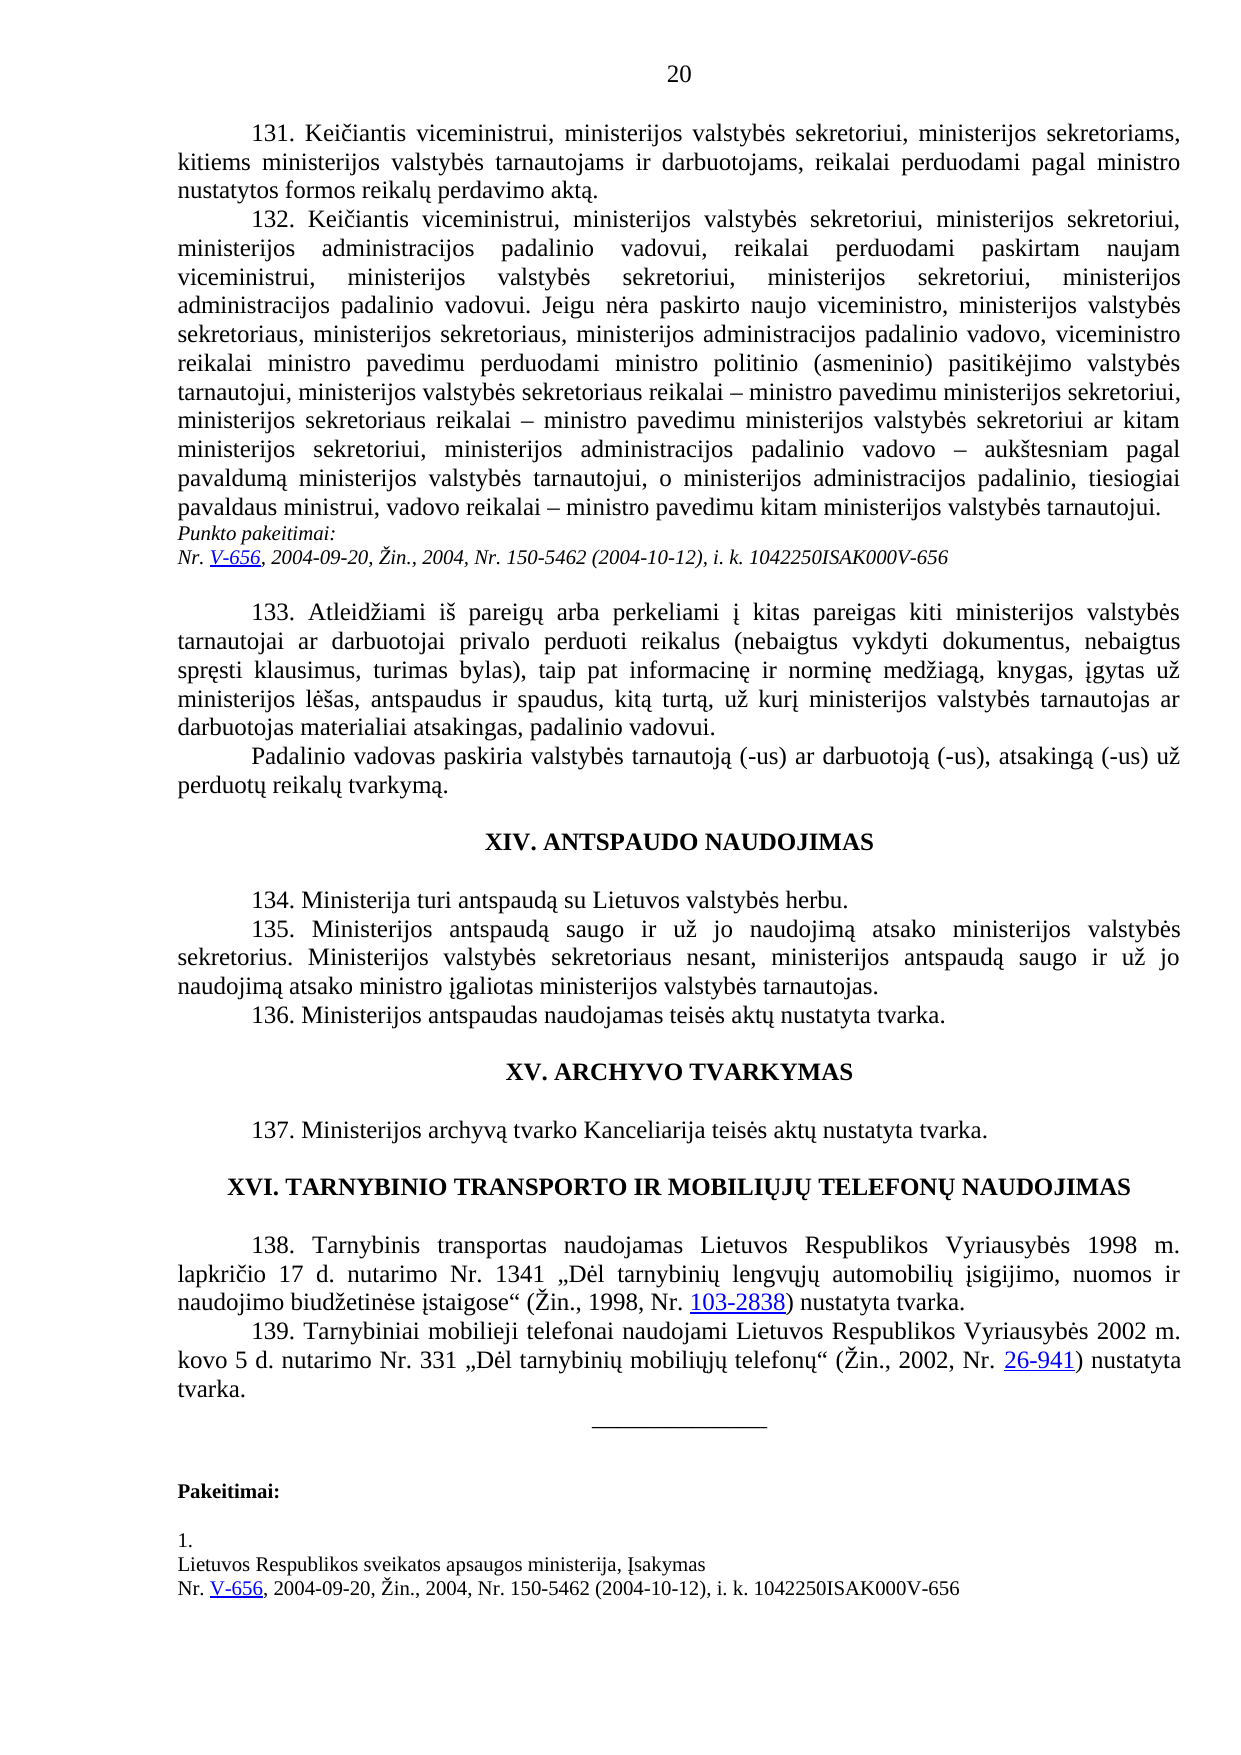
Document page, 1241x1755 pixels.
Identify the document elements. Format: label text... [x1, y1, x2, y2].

text XIV. ANTSPAUDO NAUDOJIMAS [177, 827, 1181, 856]
text Pakeitimai: [177, 1479, 1181, 1503]
text XVI. TARNYBINIO TRANSPORTO IR MOBILIŲJŲ TELEFONŲ NAUDOJIMAS [177, 1172, 1181, 1201]
text 134. Ministerija turi antspaudą su Lietuvos valstybės herbu. [177, 885, 1181, 914]
text Padalinio vadovas paskiria valstybės tarnautoją (-us) ar darbuotoją (-us), atsakingą (-us) už perduotų reikalų tvarkymą. [177, 741, 1181, 799]
text 137. Ministerijos archyvą tvarko Kanceliarija teisės aktų nustatyta tvarka. [177, 1115, 1181, 1144]
text XV. ARCHYVO TVARKYMAS [177, 1057, 1181, 1086]
text 136. Ministerijos antspaudas naudojamas teisės aktų nustatyta tvarka. [177, 1000, 1181, 1029]
text Punkto pakeitimai: [177, 521, 1181, 545]
text 139. Tarnybiniai mobilieji telefonai naudojami Lietuvos Respublikos Vyriausybės 2002 m. kovo 5 d. nutarimo Nr. 331 „Dėl tarnybinių mobiliųjų telefonų“ (Žin., 2002, Nr. 26-941) nustatyta tvarka. [177, 1316, 1181, 1402]
text 138. Tarnybinis transportas naudojamas Lietuvos Respublikos Vyriausybės 1998 m. lapkričio 17 d. nutarimo Nr. 1341 „Dėl tarnybinių lengvųjų automobilių įsigijimo, nuomos ir naudojimo biudžetinėse įstaigose“ (Žin., 1998, Nr. 103-2838) nustatyta tvarka. [177, 1230, 1181, 1316]
text 135. Ministerijos antspaudą saugo ir už jo naudojimą atsako ministerijos valstybės sekretorius. Ministerijos valstybės sekretoriaus nesant, ministerijos antspaudą saugo ir už jo naudojimą atsako ministro įgaliotas ministerijos valstybės tarnautojas. [177, 914, 1181, 1000]
text 131. Keičiantis viceministrui, ministerijos valstybės sekretoriui, ministerijos sekretoriams, kitiems ministerijos valstybės tarnautojams ir darbuotojams, reikalai perduodami pagal ministro nustatytos formos reikalų perdavimo aktą. [177, 118, 1181, 204]
text ______________ [177, 1402, 1181, 1431]
text 1. [177, 1527, 1181, 1552]
text Lietuvos Respublikos sveikatos apsaugos ministerija, Įsakymas [177, 1552, 1181, 1576]
text Nr. V-656, 2004-09-20, Žin., 2004, Nr. 150-5462 (2004-10-12), i. k. 1042250ISAK000V-656 [177, 1576, 1181, 1600]
text 132. Keičiantis viceministrui, ministerijos valstybės sekretoriui, ministerijos sekretoriui, ministerijos administracijos padalinio vadovui, reikalai perduodami paskirtam naujam viceministrui, ministerijos valstybės sekretoriui, ministerijos sekretoriui, ministerijos administracijos padalinio vadovui. Jeigu nėra paskirto naujo viceministro, ministerijos valstybės sekretoriaus, ministerijos sekretoriaus, ministerijos administracijos padalinio vadovo, viceministro reikalai ministro pavedimu perduodami ministro politinio (asmeninio) pasitikėjimo valstybės tarnautojui, ministerijos valstybės sekretoriaus reikalai – ministro pavedimu ministerijos sekretoriui, ministerijos sekretoriaus reikalai – ministro pavedimu ministerijos valstybės sekretoriui ar kitam ministerijos sekretoriui, ministerijos administracijos padalinio vadovo – aukštesniam pagal pavaldumą ministerijos valstybės tarnautojui, o ministerijos administracijos padalinio, tiesiogiai pavaldaus ministrui, vadovo reikalai – ministro pavedimu kitam ministerijos valstybės tarnautojui. [177, 204, 1181, 521]
text Nr. V-656, 2004-09-20, Žin., 2004, Nr. 150-5462 (2004-10-12), i. k. 1042250ISAK000V-656 [177, 545, 1181, 569]
text 133. Atleidžiami iš pareigų arba perkeliami į kitas pareigas kiti ministerijos valstybės tarnautojai ar darbuotojai privalo perduoti reikalus (nebaigtus vykdyti dokumentus, nebaigtus spręsti klausimus, turimas bylas), taip pat informacinę ir norminę medžiagą, knygas, įgytas už ministerijos lėšas, antspaudus ir spaudus, kitą turtą, už kurį ministerijos valstybės tarnautojas ar darbuotojas materialiai atsakingas, padalinio vadovui. [177, 597, 1181, 741]
